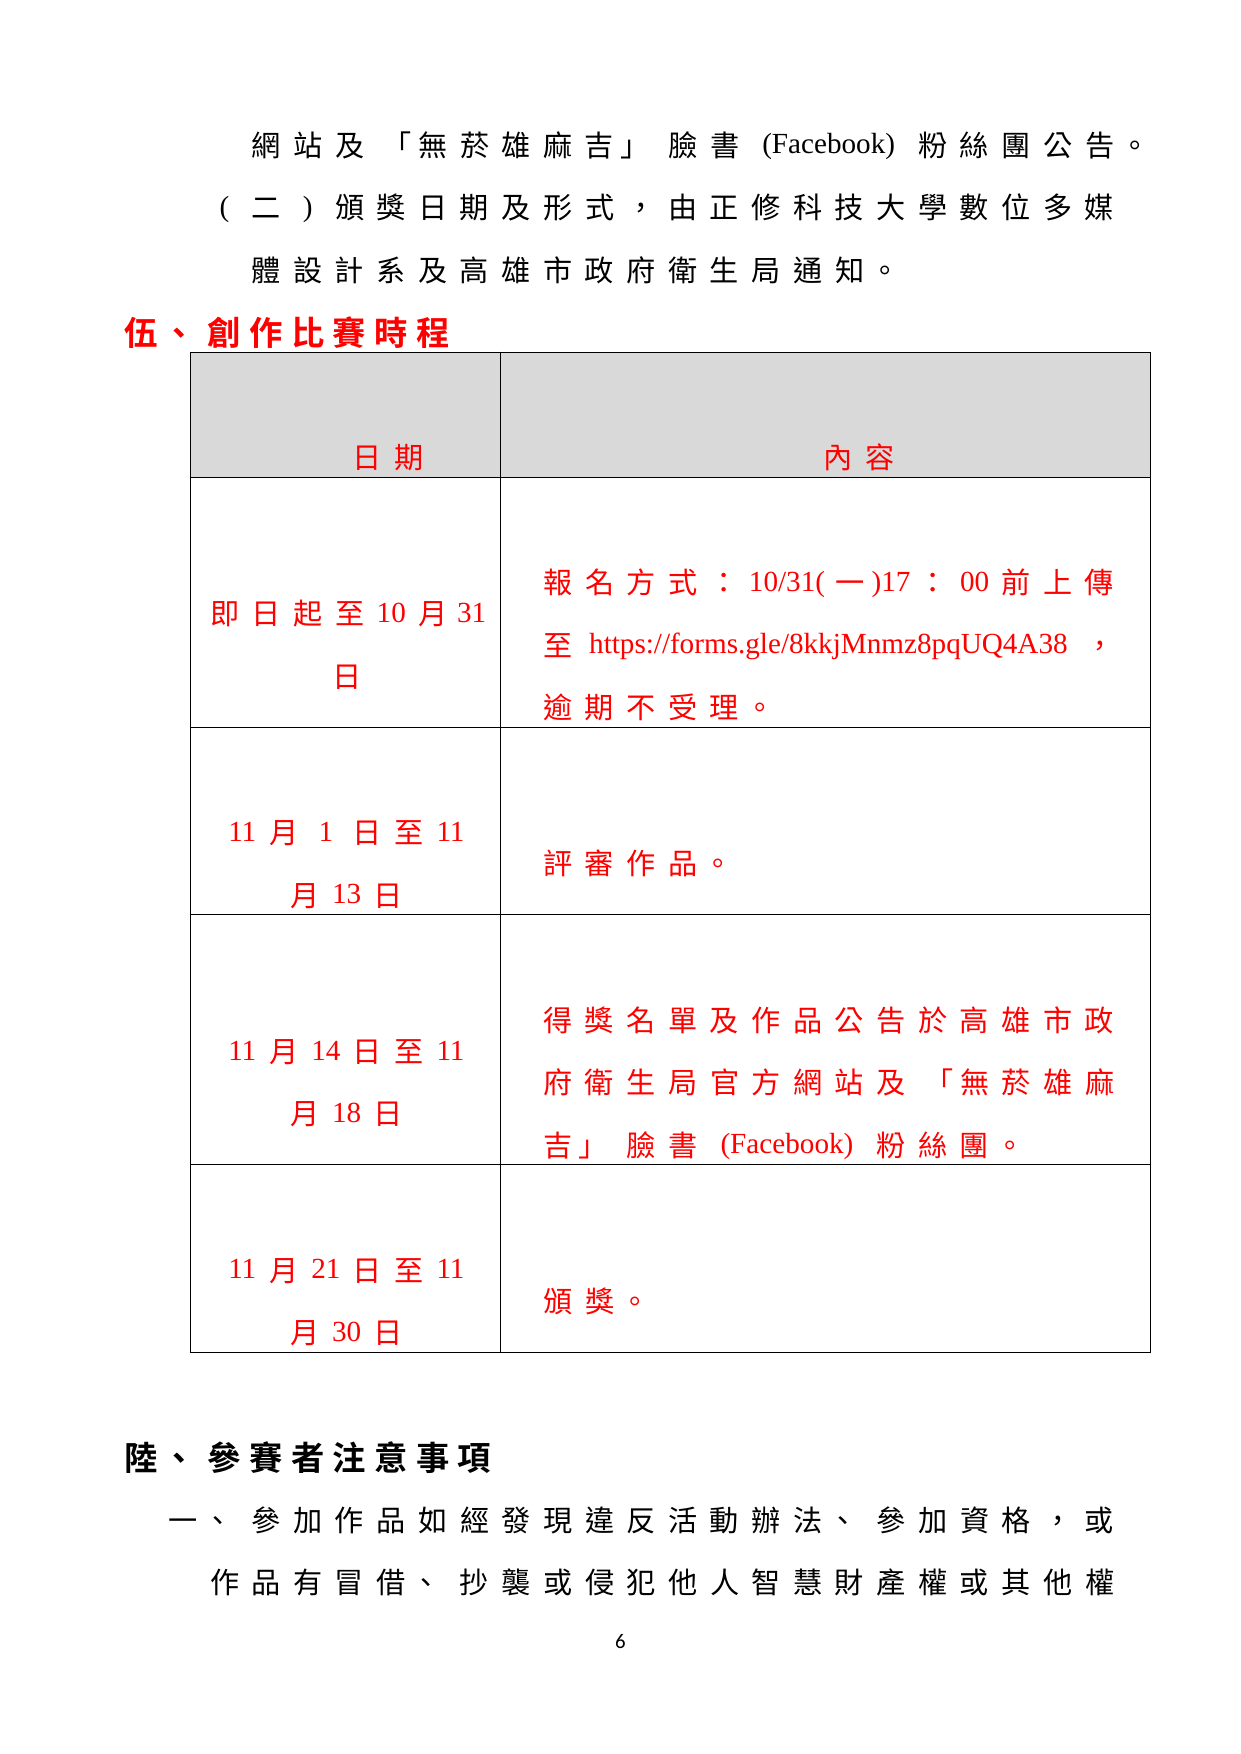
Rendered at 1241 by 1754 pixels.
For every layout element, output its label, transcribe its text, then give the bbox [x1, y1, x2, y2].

table_header 日期 [191, 353, 500, 477]
text 伍、創作比賽時程 [120, 289, 1120, 352]
table_cell 頒獎。 [501, 1165, 1150, 1352]
text 一、參加作品如經發現違反活動辦法、參加資格，或作品有冒借、抄襲或侵犯他人智慧財產權或其他權 [120, 1477, 1124, 1602]
table_cell 即日起至10月31日 [191, 478, 500, 727]
table_header 內容 [501, 353, 1150, 477]
text (二)頒獎日期及形式，由正修科技大學數位多媒體設計系及高雄市政府衛生局通知。 [179, 164, 1120, 289]
text (一)得獎名單及作品將於高雄市政府衛生局官方網站及「無菸雄麻吉」臉書(Facebook)粉絲團公告。 [179, 102, 1120, 164]
table_cell 11月21日至11月30日 [191, 1165, 500, 1352]
table_cell 11月1日至11月13日 [191, 728, 500, 914]
table_cell 評審作品。 [501, 728, 1150, 914]
table_cell 得獎名單及作品公告於高雄市政府衛生局官方網站及「無菸雄麻吉」臉書(Facebook)粉絲團。 [501, 915, 1150, 1164]
text 陸、參賽者注意事項 [120, 1414, 1120, 1477]
table_cell 11月14日至11月18日 [191, 915, 500, 1164]
table_cell 報名方式：10/31(一)17：00前上傳至https://forms.gle/8kkjMnmz8pqUQ4A38，逾期不受理。 [501, 478, 1150, 727]
